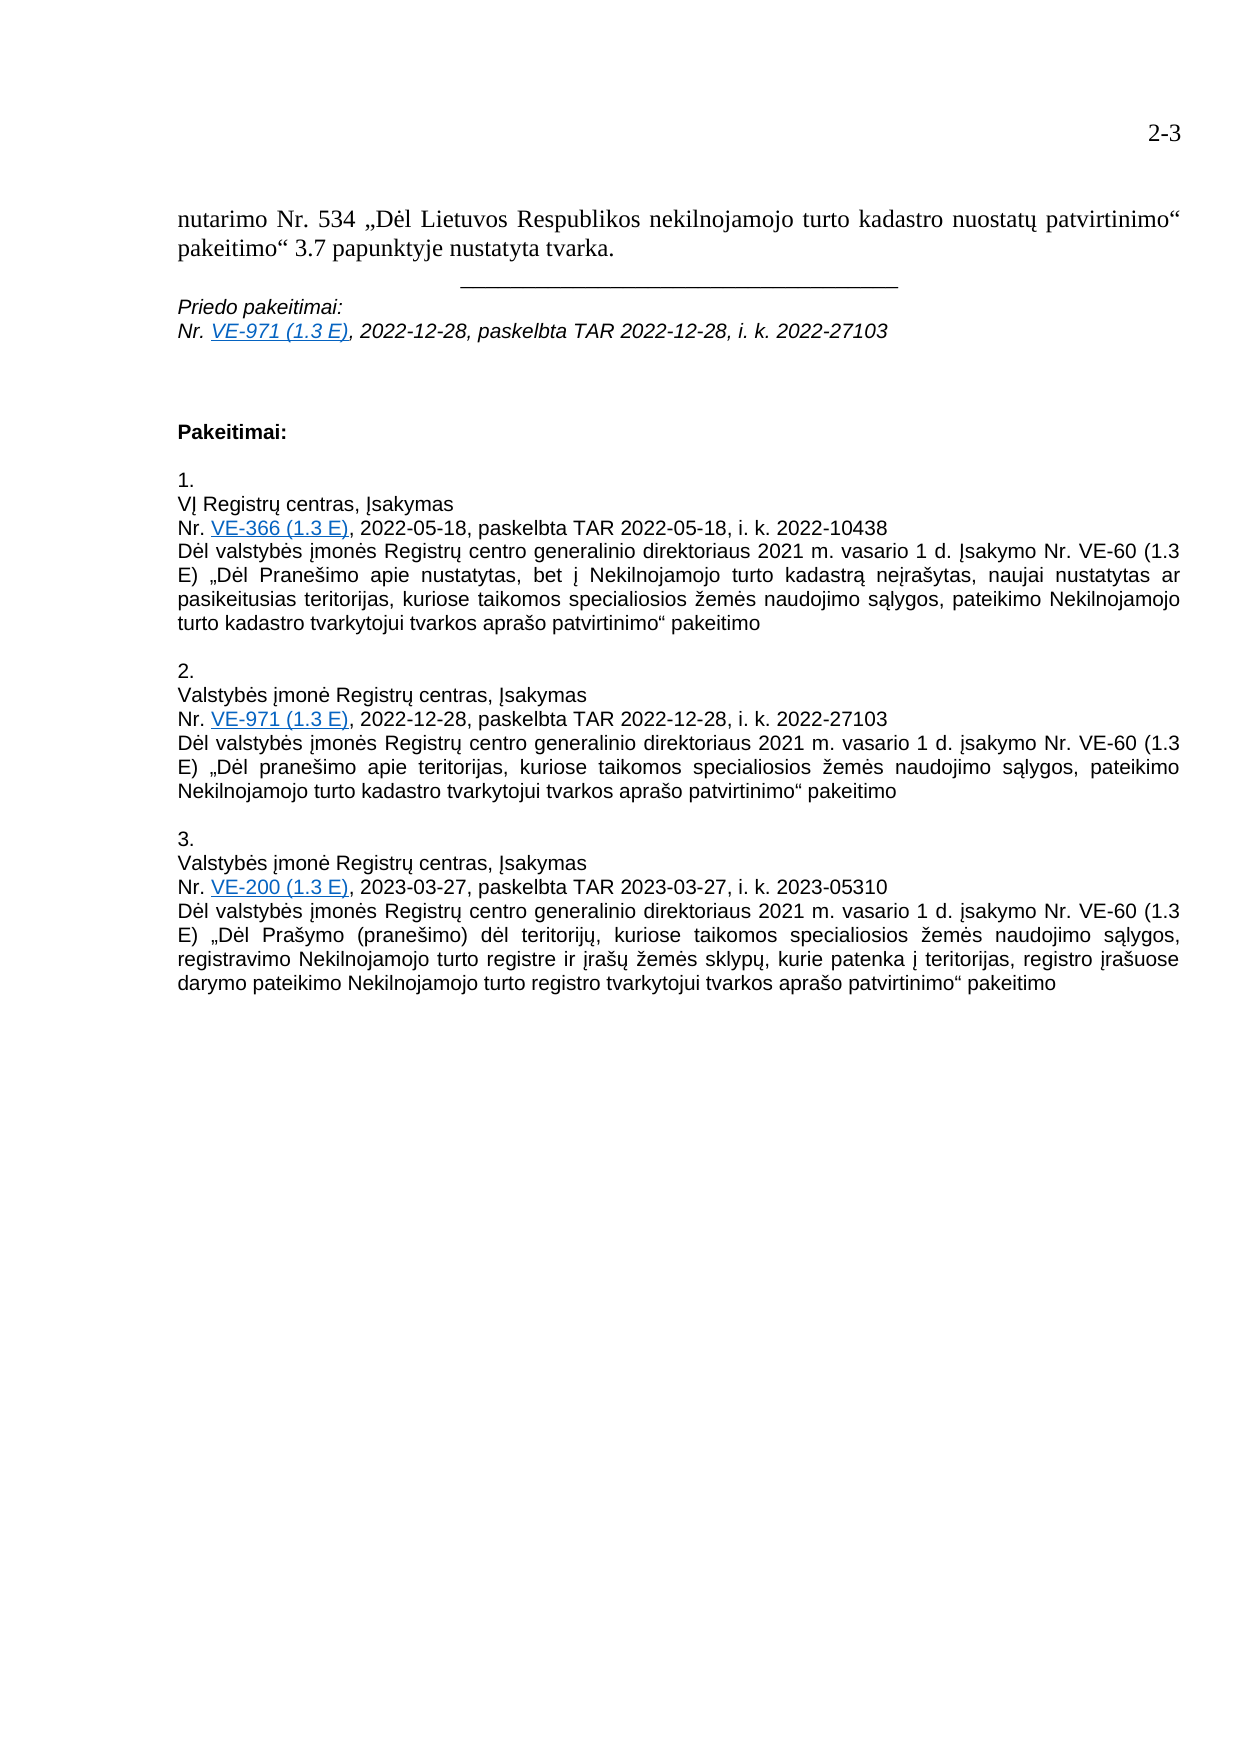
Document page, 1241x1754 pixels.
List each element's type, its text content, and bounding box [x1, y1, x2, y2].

text 2. [177, 659, 1181, 683]
text Priedo pakeitimai: [177, 295, 1181, 319]
text Nr. VE-971 (1.3 E), 2022-12-28, paskelbta TAR 2022-12-28, i. k. 2022-27103 [177, 707, 1181, 731]
text Valstybės įmonė Registrų centras, Įsakymas [177, 851, 1181, 875]
text Dėl valstybės įmonės Registrų centro generalinio direktoriaus 2021 m. vasario 1 d. įsakymo Nr. VE-60 (1.3 E) „Dėl Prašymo (pranešimo) dėl teritorijų, kuriose taikomos specialiosios žemės naudojimo sąlygos, registravimo Nekilnojamojo turto registre ir įrašų žemės sklypų, kurie patenka į teritorijas, registro įrašuose darymo pateikimo Nekilnojamojo turto registro tvarkytojui tvarkos aprašo patvirtinimo“ pakeitimo [177, 899, 1181, 994]
text 1. [177, 467, 1181, 491]
text VĮ Registrų centras, Įsakymas [177, 491, 1181, 515]
text nutarimo Nr. 534 „Dėl Lietuvos Respublikos nekilnojamojo turto kadastro nuostatų patvirtinimo“ pakeitimo“ 3.7 papunktyje nustatyta tvarka. [177, 204, 1181, 262]
text Dėl valstybės įmonės Registrų centro generalinio direktoriaus 2021 m. vasario 1 d. įsakymo Nr. VE-60 (1.3 E) „Dėl pranešimo apie teritorijas, kuriose taikomos specialiosios žemės naudojimo sąlygos, pateikimo Nekilnojamojo turto kadastro tvarkytojui tvarkos aprašo patvirtinimo“ pakeitimo [177, 731, 1181, 803]
text Nr. VE-200 (1.3 E), 2023-03-27, paskelbta TAR 2023-03-27, i. k. 2023-05310 [177, 875, 1181, 899]
text 3. [177, 827, 1181, 851]
text Pakeitimai: [177, 419, 1181, 443]
text Nr. VE-971 (1.3 E), 2022-12-28, paskelbta TAR 2022-12-28, i. k. 2022-27103 [177, 319, 1181, 343]
text Nr. VE-366 (1.3 E), 2022-05-18, paskelbta TAR 2022-05-18, i. k. 2022-10438 [177, 515, 1181, 539]
text ___________________________________ [177, 262, 1181, 291]
text Valstybės įmonė Registrų centras, Įsakymas [177, 683, 1181, 707]
text Dėl valstybės įmonės Registrų centro generalinio direktoriaus 2021 m. vasario 1 d. Įsakymo Nr. VE-60 (1.3 E) „Dėl Pranešimo apie nustatytas, bet į Nekilnojamojo turto kadastrą neįrašytas, naujai nustatytas ar pasikeitusias teritorijas, kuriose taikomos specialiosios žemės naudojimo sąlygos, pateikimo Nekilnojamojo turto kadastro tvarkytojui tvarkos aprašo patvirtinimo“ pakeitimo [177, 539, 1181, 635]
